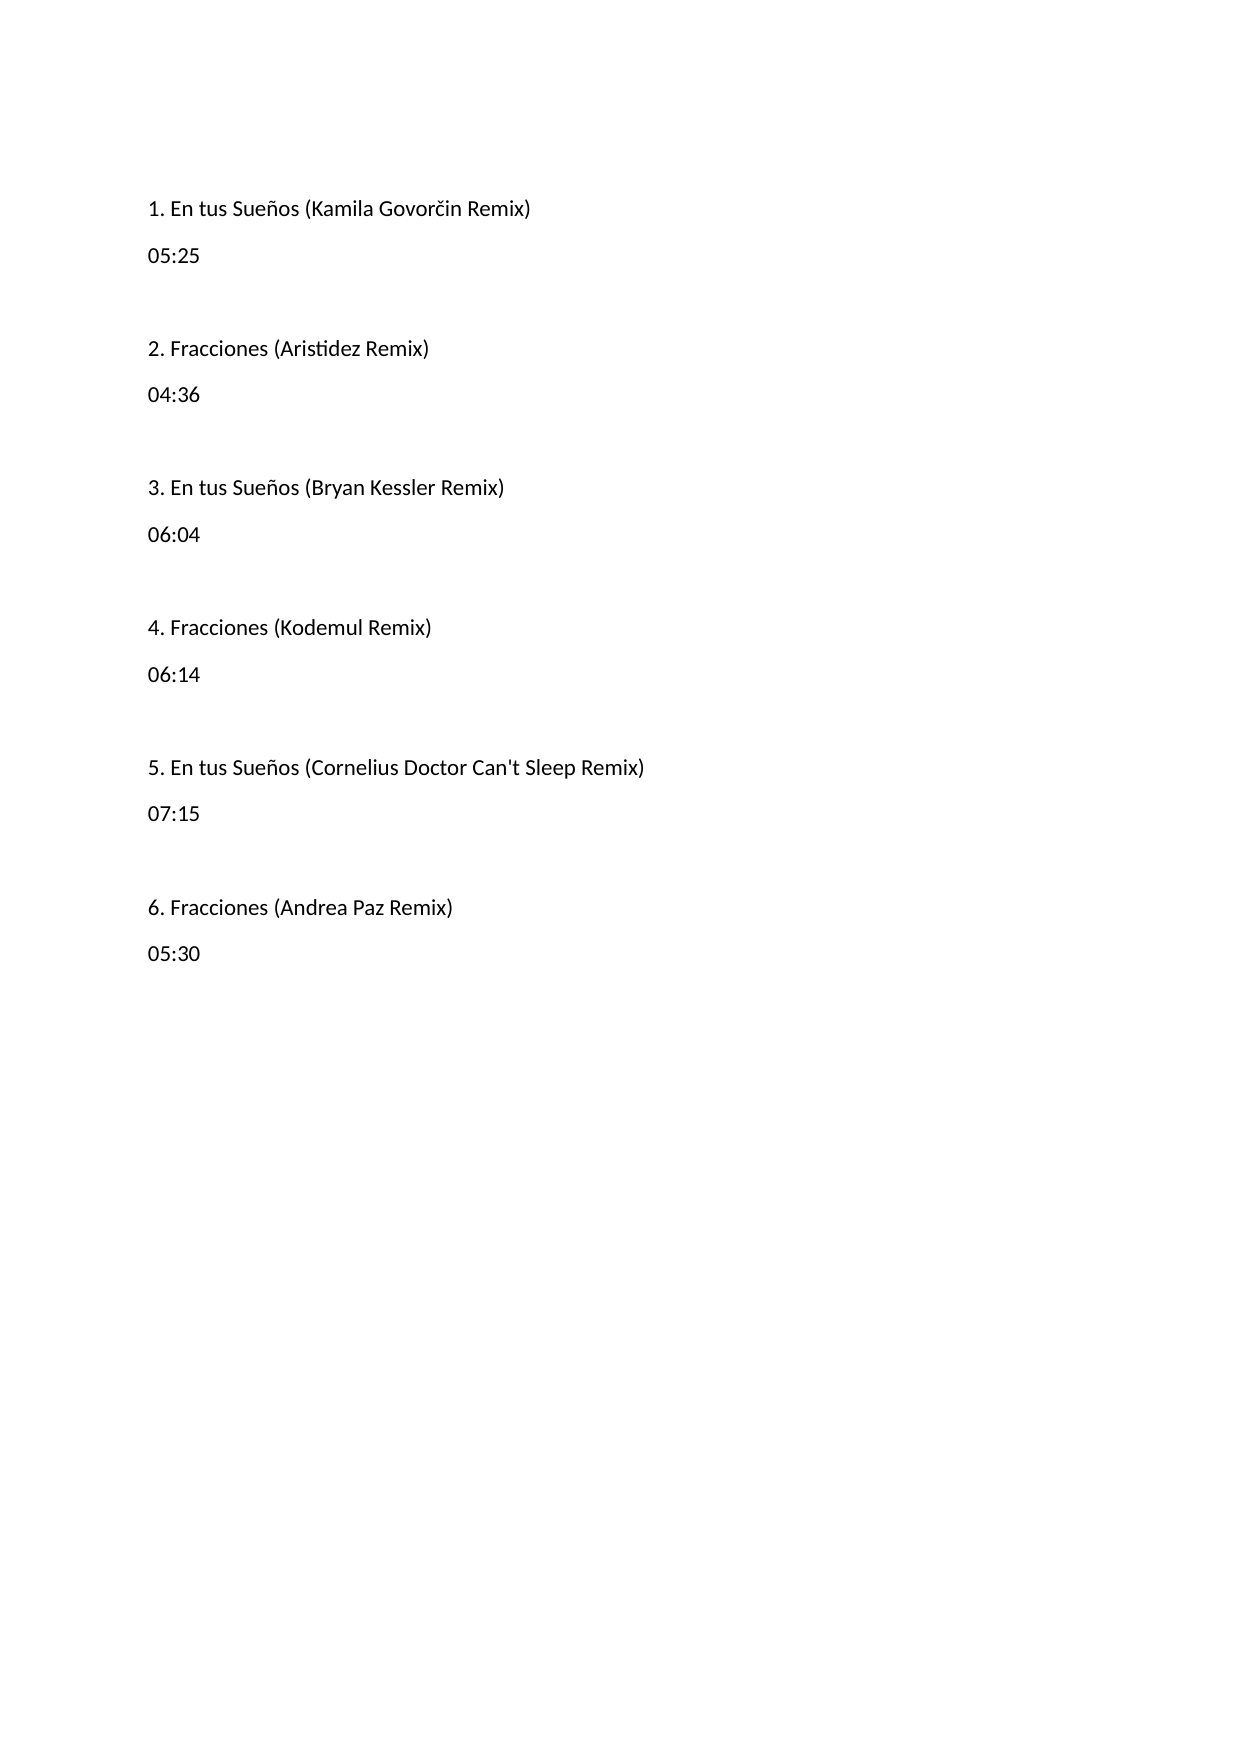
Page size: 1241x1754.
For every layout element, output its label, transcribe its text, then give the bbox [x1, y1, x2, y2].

text 3. En tus Sueños (Bryan Kessler Remix) [148, 473, 1093, 502]
text 6. Fracciones (Andrea Paz Remix) [148, 893, 1093, 921]
text 5. En tus Sueños (Cornelius Doctor Can't Sleep Remix) [148, 753, 1093, 781]
text 06:04 [148, 520, 1093, 548]
text 06:14 [148, 660, 1093, 688]
text 07:15 [148, 799, 1093, 827]
text 04:36 [148, 380, 1093, 408]
text 1. En tus Sueños (Kamila Govorčin Remix) [148, 194, 1093, 222]
text 4. Fracciones (Kodemul Remix) [148, 613, 1093, 641]
text 05:30 [148, 939, 1093, 967]
text 05:25 [148, 241, 1093, 269]
text 2. Fracciones (Aristidez Remix) [148, 334, 1093, 362]
